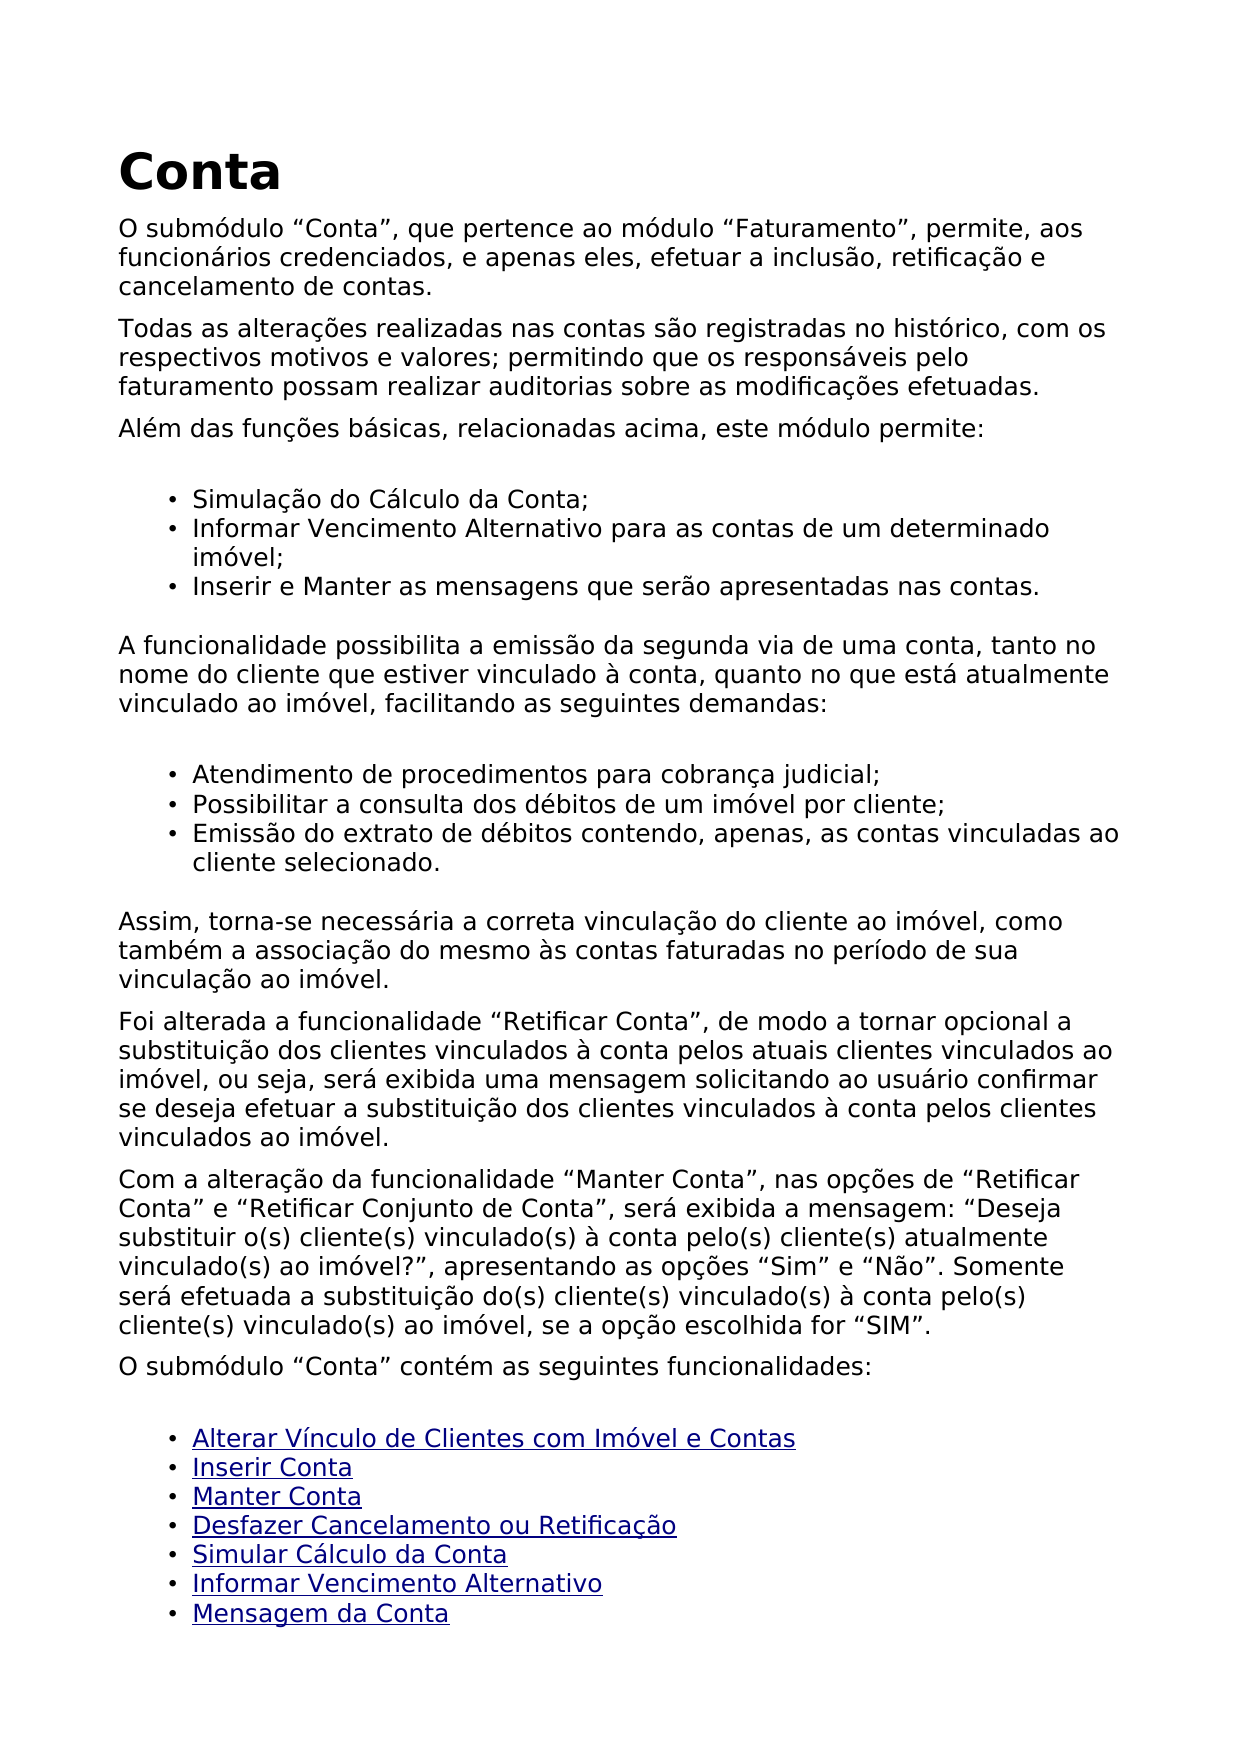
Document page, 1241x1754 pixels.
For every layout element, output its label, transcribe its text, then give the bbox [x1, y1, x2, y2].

list Informar Vencimento Alternativo [177, 1569, 1122, 1599]
text O submódulo “Conta”, que pertence ao módulo “Faturamento”, permite, aos funcionários credenciados, e apenas eles, efetuar a inclusão, retificação e cancelamento de contas. [118, 214, 1122, 301]
list Possibilitar a consulta dos débitos de um imóvel por cliente; [177, 790, 1122, 819]
list Desfazer Cancelamento ou Retificação [177, 1511, 1122, 1540]
text Com a alteração da funcionalidade “Manter Conta”, nas opções de “Retificar Conta” e “Retificar Conjunto de Conta”, será exibida a mensagem: “Deseja substituir o(s) cliente(s) vinculado(s) à conta pelo(s) cliente(s) atualmente vinculado(s) ao imóvel?”, apresentando as opções “Sim” e “Não”. Somente será efetuada a substituição do(s) cliente(s) vinculado(s) à conta pelo(s) cliente(s) vinculado(s) ao imóvel, se a opção escolhida for “SIM”. [118, 1165, 1122, 1340]
text A funcionalidade possibilita a emissão da segunda via de uma conta, tanto no nome do cliente que estiver vinculado à conta, quanto no que está atualmente vinculado ao imóvel, facilitando as seguintes demandas: [118, 631, 1122, 719]
list Manter Conta [177, 1482, 1122, 1511]
text Além das funções básicas, relacionadas acima, este módulo permite: [118, 414, 1122, 443]
text Todas as alterações realizadas nas contas são registradas no histórico, com os respectivos motivos e valores; permitindo que os responsáveis pelo faturamento possam realizar auditorias sobre as modificações efetuadas. [118, 314, 1122, 401]
text O submódulo “Conta” contém as seguintes funcionalidades: [118, 1353, 1122, 1382]
list Inserir Conta [177, 1453, 1122, 1482]
text Foi alterada a funcionalidade “Retificar Conta”, de modo a tornar opcional a substituição dos clientes vinculados à conta pelos atuais clientes vinculados ao imóvel, ou seja, será exibida uma mensagem solicitando ao usuário confirmar se deseja efetuar a substituição dos clientes vinculados à conta pelos clientes vinculados ao imóvel. [118, 1007, 1122, 1153]
list Informar Vencimento Alternativo para as contas de um determinado imóvel; [177, 514, 1122, 572]
list Atendimento de procedimentos para cobrança judicial; [177, 761, 1122, 790]
list Alterar Vínculo de Clientes com Imóvel e Contas [177, 1424, 1122, 1453]
list Emissão do extrato de débitos contendo, apenas, as contas vinculadas ao cliente selecionado. [177, 819, 1122, 877]
list Inserir e Manter as mensagens que serão apresentadas nas contas. [177, 572, 1122, 602]
subtitle Conta [118, 143, 1122, 201]
list Simular Cálculo da Conta [177, 1540, 1122, 1569]
text Assim, torna-se necessária a correta vinculação do cliente ao imóvel, como também a associação do mesmo às contas faturadas no período de sua vinculação ao imóvel. [118, 907, 1122, 994]
list Mensagem da Conta [177, 1599, 1122, 1628]
list Simulação do Cálculo da Conta; [177, 485, 1122, 514]
